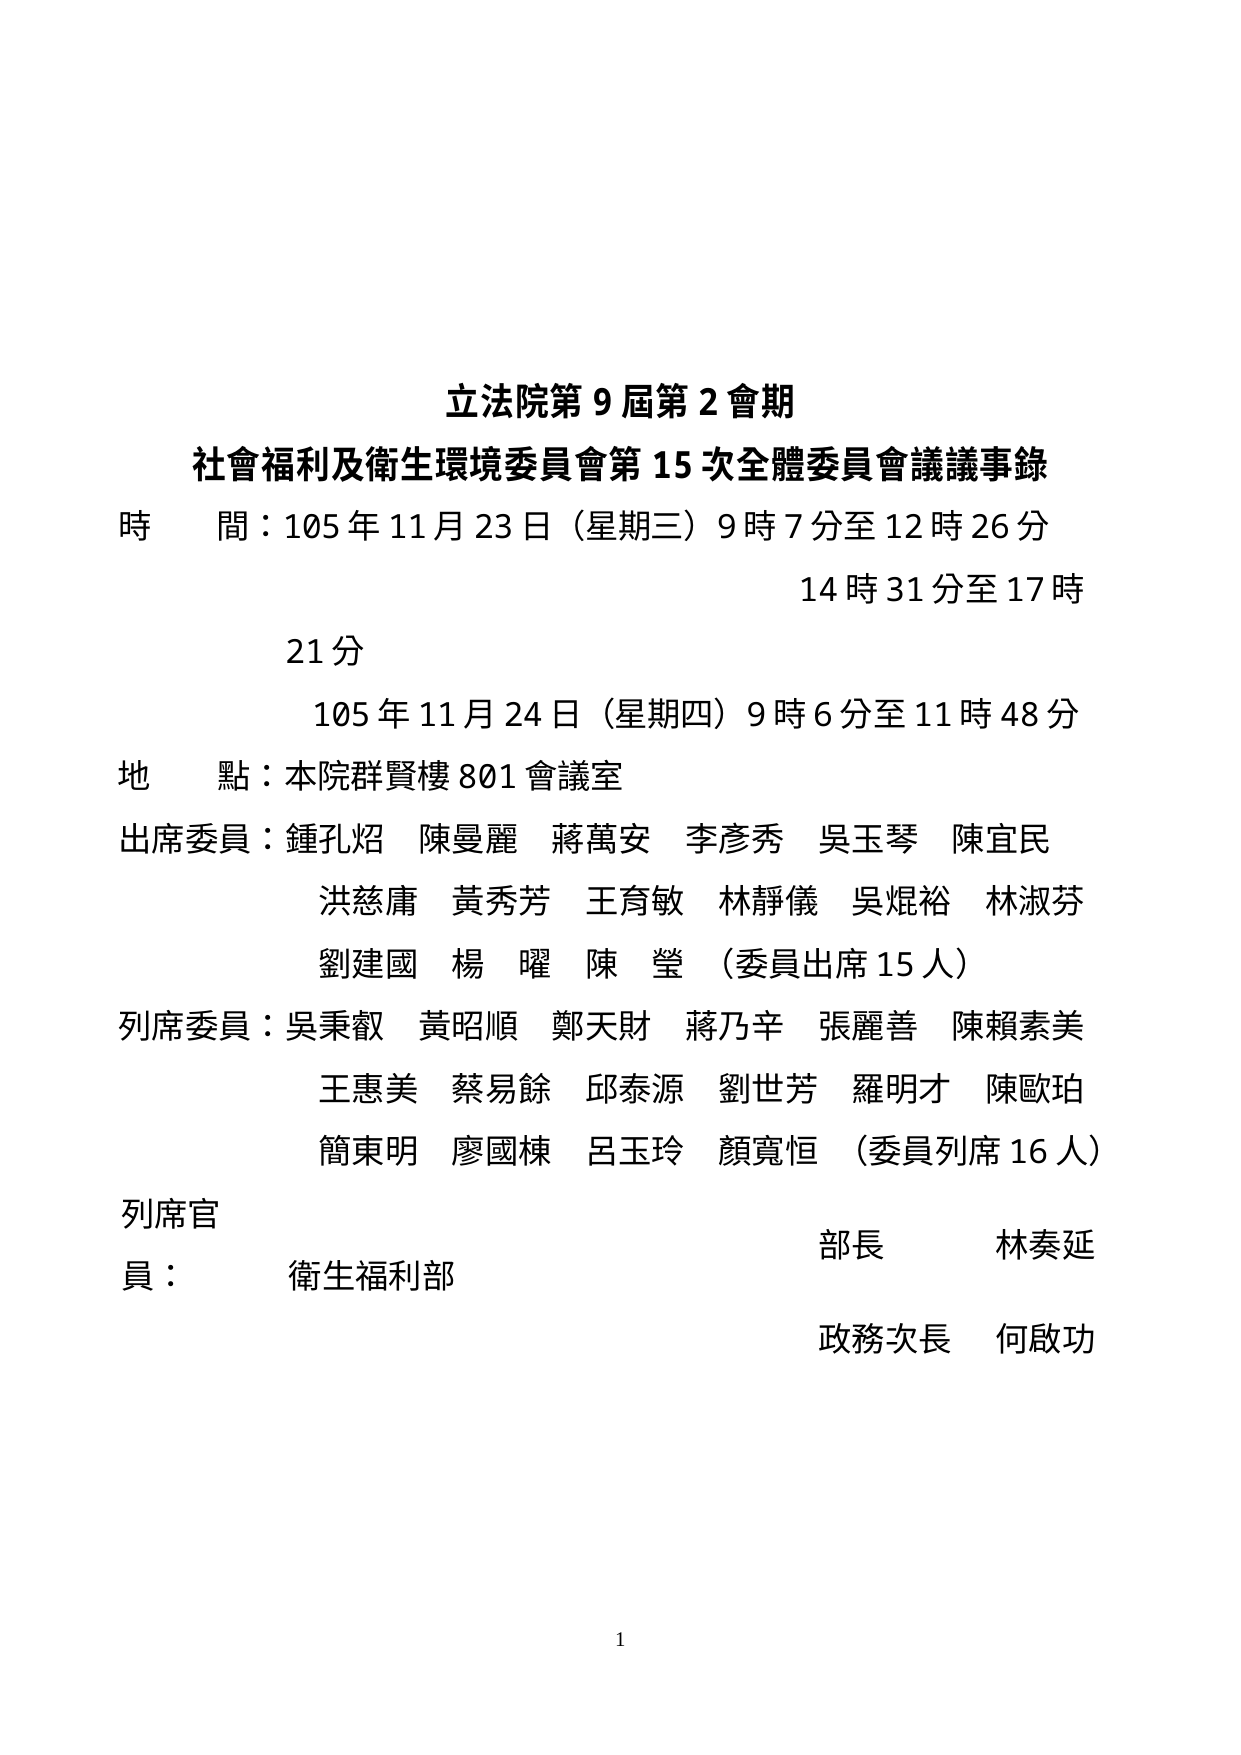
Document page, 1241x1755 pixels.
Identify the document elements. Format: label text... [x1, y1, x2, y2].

text 劉建國 楊 曜 陳 瑩 （委員出席15人） [118, 920, 1122, 983]
table_header 部長 [815, 1170, 992, 1295]
text 列席委員：吳秉叡 黃昭順 鄭天財 蔣乃辛 張麗善 陳賴素美 [118, 983, 1122, 1045]
text 立法院第9屆第2會期 [118, 358, 1122, 420]
text 簡東明 廖國棟 呂玉玲 顏寬恒 （委員列席16人） [118, 1108, 1122, 1170]
table_cell [118, 1295, 286, 1358]
text 14時31分至17時21分 [118, 545, 1122, 670]
text 社會福利及衛生環境委員會第15次全體委員會議議事錄 [118, 420, 1122, 483]
text 洪慈庸 黃秀芳 王育敏 林靜儀 吳焜裕 林淑芬 [118, 858, 1122, 920]
text 地 點：本院群賢樓801會議室 [117, 733, 1122, 795]
table_cell 政務次長 [815, 1295, 992, 1358]
text 出席委員：鍾孔炤 陳曼麗 蔣萬安 李彥秀 吳玉琴 陳宜民 [118, 795, 1122, 858]
table_header 列席官員： [118, 1170, 286, 1295]
text 王惠美 蔡易餘 邱泰源 劉世芳 羅明才 陳歐珀 [118, 1045, 1122, 1108]
table_cell [535, 1295, 815, 1358]
table_header [535, 1170, 815, 1295]
table_header 衛生福利部 [286, 1170, 534, 1295]
text 時 間：105年11月23日（星期三）9時7分至12時26分 [118, 483, 1122, 545]
table_header 林奏延 [992, 1170, 1125, 1295]
text 105年11月24日（星期四）9時6分至11時48分 [118, 670, 1122, 733]
table_cell 何啟功 [992, 1295, 1125, 1358]
table_cell [286, 1295, 534, 1358]
